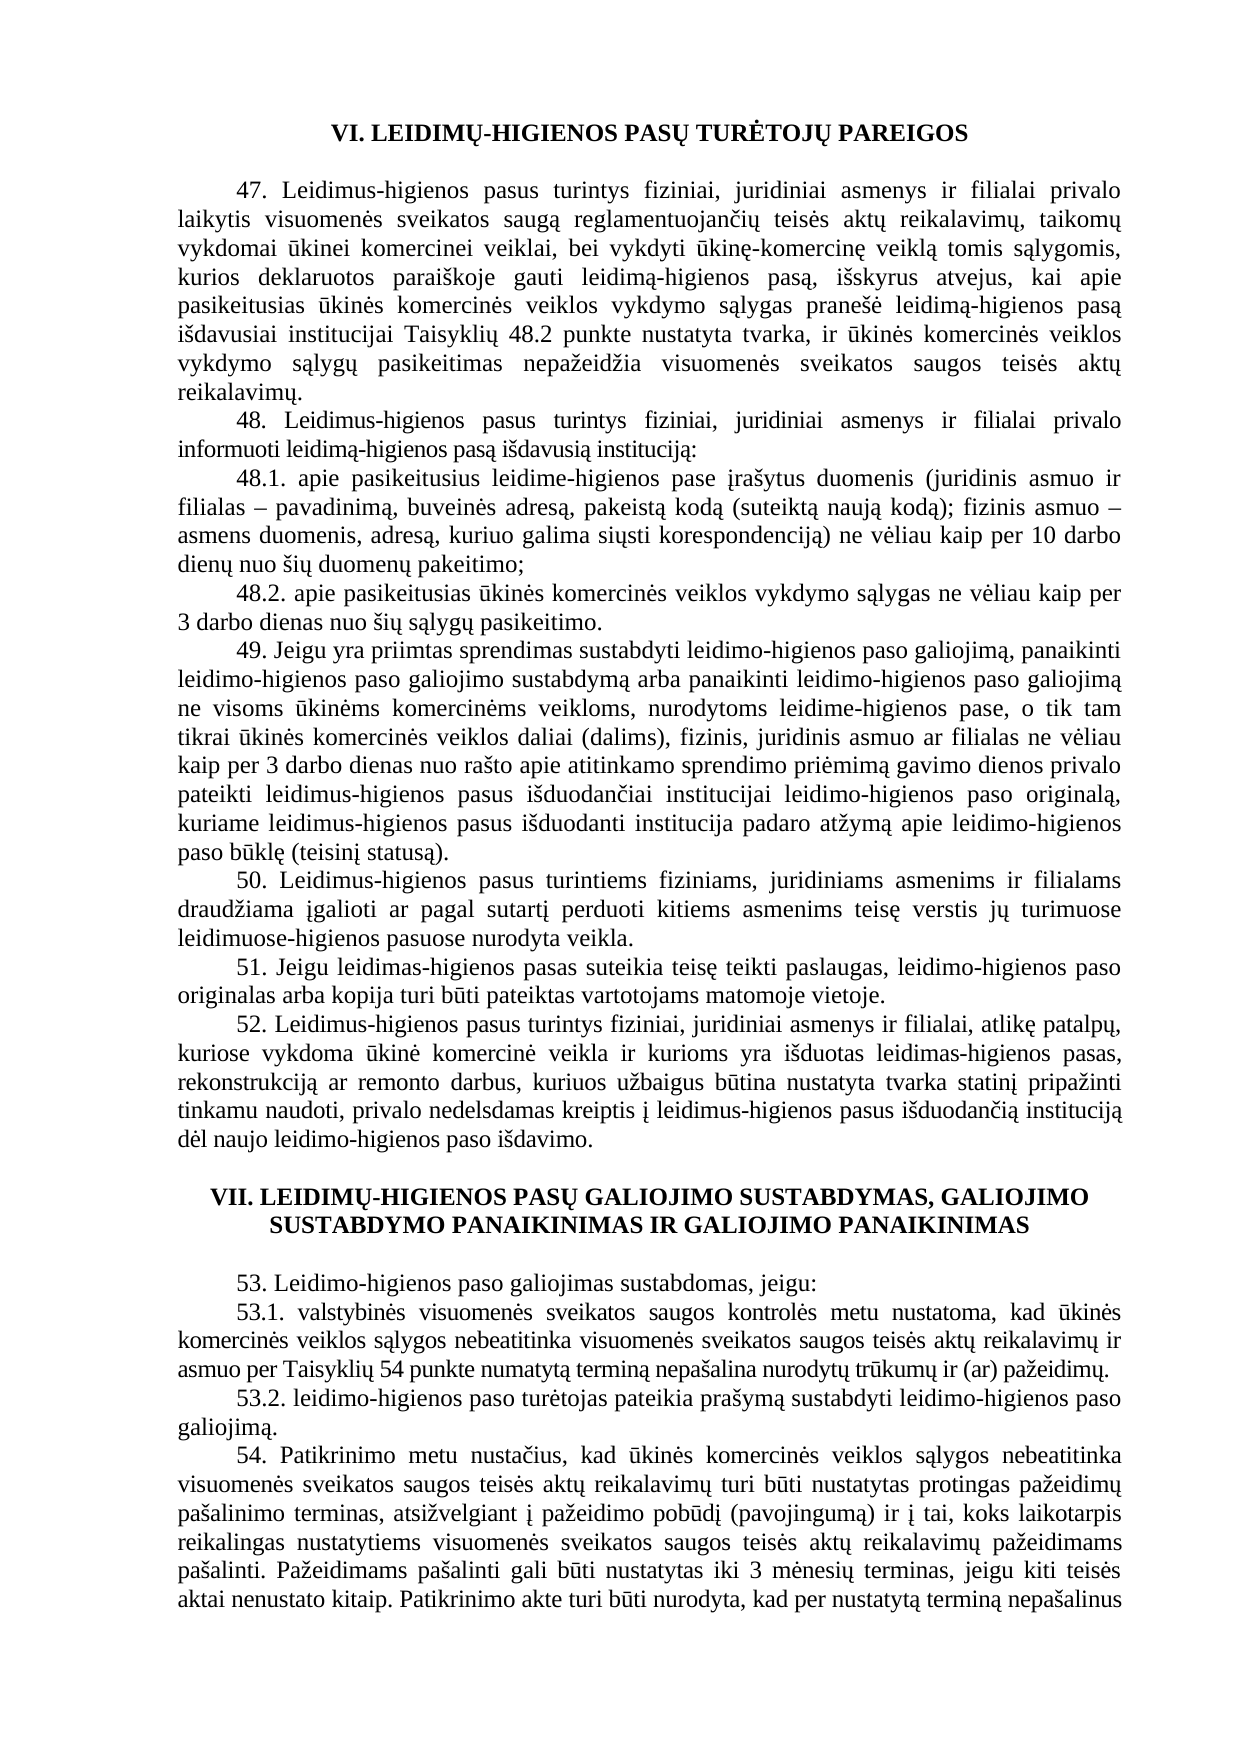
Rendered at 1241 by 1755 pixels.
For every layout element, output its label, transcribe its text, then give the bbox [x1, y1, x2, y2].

text 50. Leidimus-higienos pasus turintiems fiziniams, juridiniams asmenims ir filialams draudžiama įgalioti ar pagal sutartį perduoti kitiems asmenims teisę verstis jų turimuose leidimuose-higienos pasuose nurodyta veikla. [177, 866, 1122, 952]
text 53. Leidimo-higienos paso galiojimas sustabdomas, jeigu: [177, 1268, 1122, 1297]
text 49. Jeigu yra priimtas sprendimas sustabdyti leidimo-higienos paso galiojimą, panaikinti leidimo-higienos paso galiojimo sustabdymą arba panaikinti leidimo-higienos paso galiojimą ne visoms ūkinėms komercinėms veikloms, nurodytoms leidime-higienos pase, o tik tam tikrai ūkinės komercinės veiklos daliai (dalims), fizinis, juridinis asmuo ar filialas ne vėliau kaip per 3 darbo dienas nuo rašto apie atitinkamo sprendimo priėmimą gavimo dienos privalo pateikti leidimus-higienos pasus išduodančiai institucijai leidimo-higienos paso originalą, kuriame leidimus-higienos pasus išduodanti institucija padaro atžymą apie leidimo-higienos paso būklę (teisinį statusą). [177, 636, 1122, 866]
text 51. Jeigu leidimas-higienos pasas suteikia teisę teikti paslaugas, leidimo-higienos paso originalas arba kopija turi būti pateiktas vartotojams matomoje vietoje. [177, 952, 1122, 1009]
text 53.1. valstybinės visuomenės sveikatos saugos kontrolės metu nustatoma, kad ūkinės komercinės veiklos sąlygos nebeatitinka visuomenės sveikatos saugos teisės aktų reikalavimų ir asmuo per Taisyklių 54 punkte numatytą terminą nepašalina nurodytų trūkumų ir (ar) pažeidimų. [177, 1297, 1122, 1383]
text 48.1. apie pasikeitusius leidime-higienos pase įrašytus duomenis (juridinis asmuo ir filialas – pavadinimą, buveinės adresą, pakeistą kodą (suteiktą naują kodą); fizinis asmuo – asmens duomenis, adresą, kuriuo galima siųsti korespondenciją) ne vėliau kaip per 10 darbo dienų nuo šių duomenų pakeitimo; [177, 463, 1122, 578]
text 52. Leidimus-higienos pasus turintys fiziniai, juridiniai asmenys ir filialai, atlikę patalpų, kuriose vykdoma ūkinė komercinė veikla ir kurioms yra išduotas leidimas-higienos pasas, rekonstrukciją ar remonto darbus, kuriuos užbaigus būtina nustatyta tvarka statinį pripažinti tinkamu naudoti, privalo nedelsdamas kreiptis į leidimus-higienos pasus išduodančią instituciją dėl naujo leidimo-higienos paso išdavimo. [177, 1009, 1122, 1153]
text VI. LEIDIMŲ-HIGIENOS PASŲ TURĖTOJŲ PAREIGOS [177, 118, 1122, 147]
text 47. Leidimus-higienos pasus turintys fiziniai, juridiniai asmenys ir filialai privalo laikytis visuomenės sveikatos saugą reglamentuojančių teisės aktų reikalavimų, taikomų vykdomai ūkinei komercinei veiklai, bei vykdyti ūkinę-komercinę veiklą tomis sąlygomis, kurios deklaruotos paraiškoje gauti leidimą-higienos pasą, išskyrus atvejus, kai apie pasikeitusias ūkinės komercinės veiklos vykdymo sąlygas pranešė leidimą-higienos pasą išdavusiai institucijai Taisyklių 48.2 punkte nustatyta tvarka, ir ūkinės komercinės veiklos vykdymo sąlygų pasikeitimas nepažeidžia visuomenės sveikatos saugos teisės aktų reikalavimų. [177, 176, 1122, 406]
text 54. Patikrinimo metu nustačius, kad ūkinės komercinės veiklos sąlygos nebeatitinka visuomenės sveikatos saugos teisės aktų reikalavimų turi būti nustatytas protingas pažeidimų pašalinimo terminas, atsižvelgiant į pažeidimo pobūdį (pavojingumą) ir į tai, koks laikotarpis reikalingas nustatytiems visuomenės sveikatos saugos teisės aktų reikalavimų pažeidimams pašalinti. Pažeidimams pašalinti gali būti nustatytas iki 3 mėnesių terminas, jeigu kiti teisės aktai nenustato kitaip. Patikrinimo akte turi būti nurodyta, kad per nustatytą terminą nepašalinus [177, 1441, 1122, 1613]
text 53.2. leidimo-higienos paso turėtojas pateikia prašymą sustabdyti leidimo-higienos paso galiojimą. [177, 1383, 1122, 1441]
text 48. Leidimus-higienos pasus turintys fiziniai, juridiniai asmenys ir filialai privalo informuoti leidimą-higienos pasą išdavusią instituciją: [177, 406, 1122, 463]
text 48.2. apie pasikeitusias ūkinės komercinės veiklos vykdymo sąlygas ne vėliau kaip per 3 darbo dienas nuo šių sąlygų pasikeitimo. [177, 578, 1122, 636]
text VII. LEIDIMŲ-HIGIENOS PASŲ GALIOJIMO SUSTABDYMAS, GALIOJIMO SUSTABDYMO PANAIKINIMAS IR GALIOJIMO PANAIKINIMAS [177, 1182, 1122, 1239]
